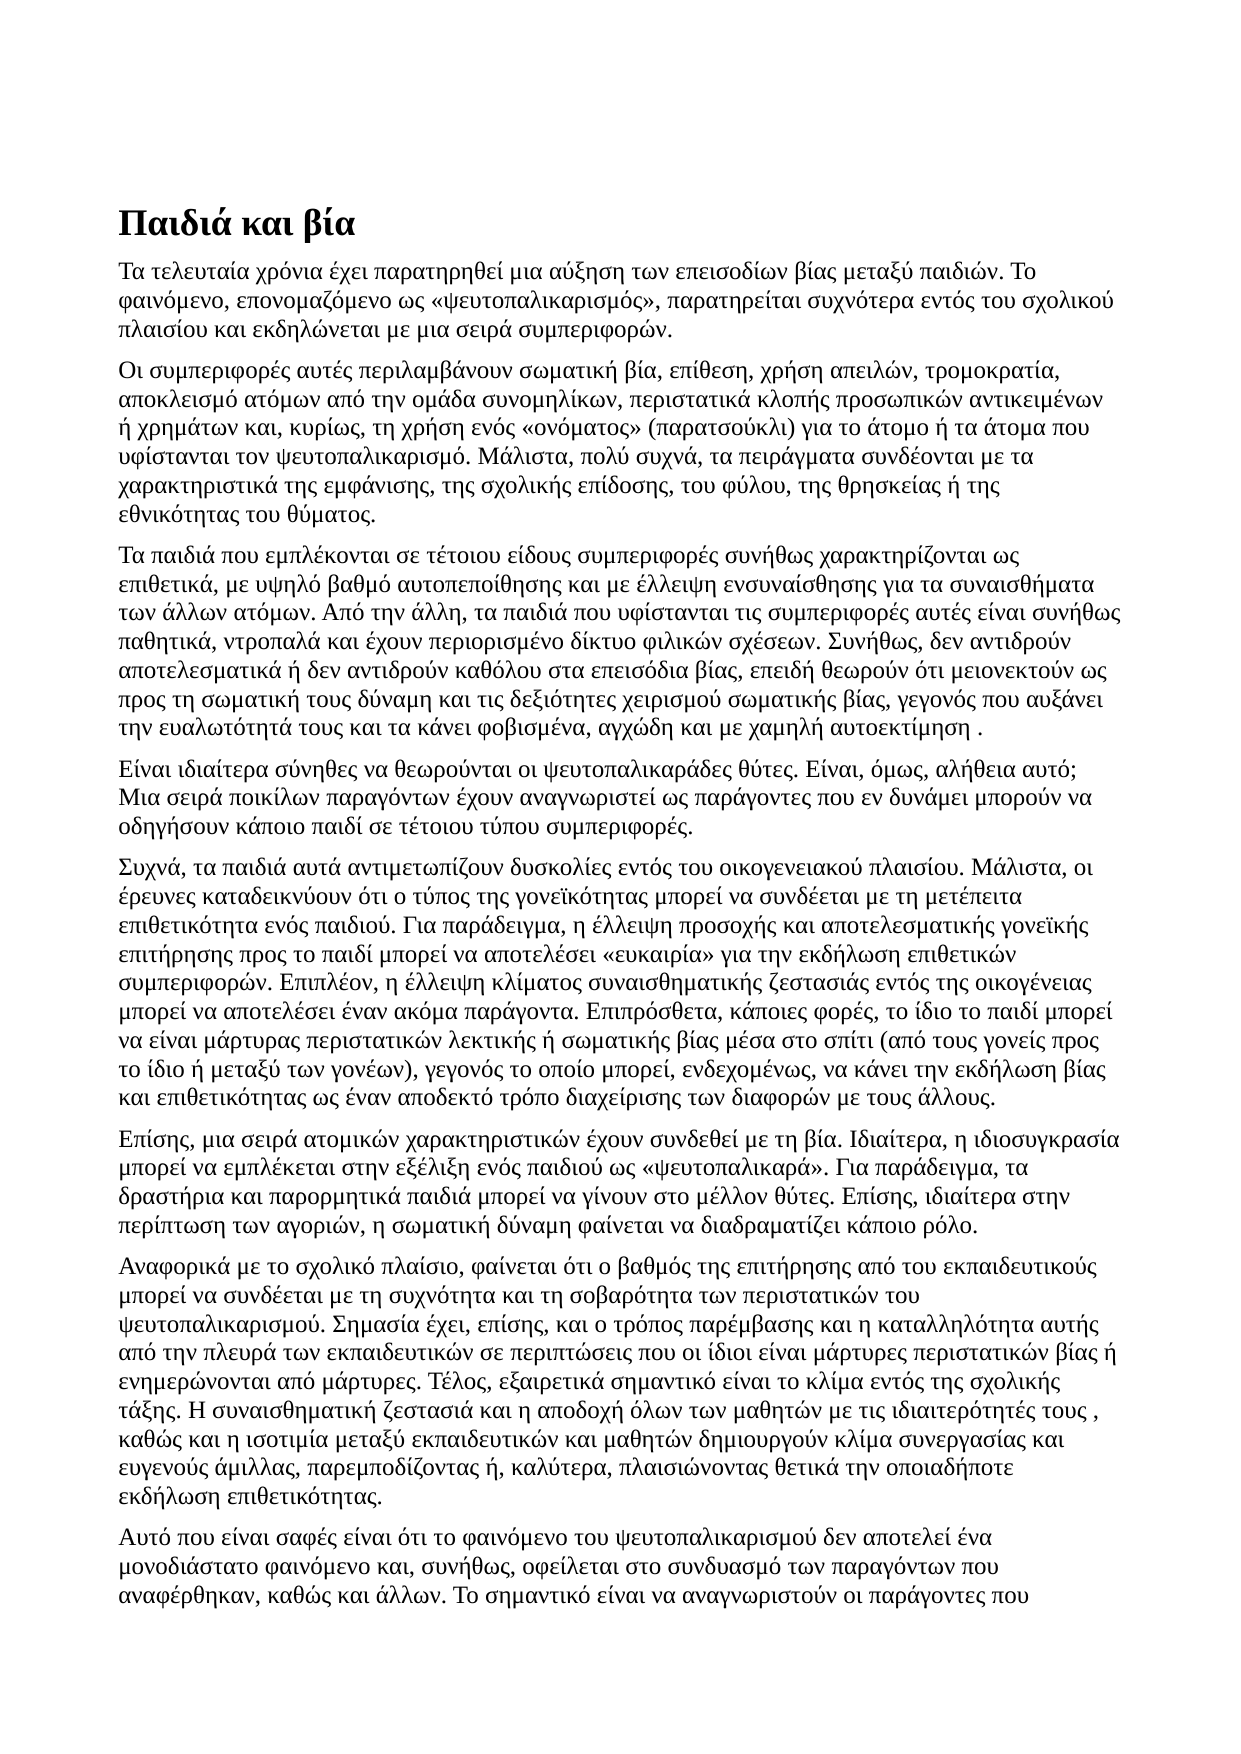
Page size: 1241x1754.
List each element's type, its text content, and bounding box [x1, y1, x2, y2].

text Τα παιδιά που εμπλέκονται σε τέτοιου είδους συμπεριφορές συνήθως χαρακτηρίζονται ως επιθετικά, με υψηλό βαθμό αυτοπεποίθησης και με έλλειψη ενσυναίσθησης για τα συναισθήματα των άλλων ατόμων. Από την άλλη, τα παιδιά που υφίστανται τις συμπεριφορές αυτές είναι συνήθως παθητικά, ντροπαλά και έχουν περιορισμένο δίκτυο φιλικών σχέσεων. Συνήθως, δεν αντιδρούν αποτελεσματικά ή δεν αντιδρούν καθόλου στα επεισόδια βίας, επειδή θεωρούν ότι μειονεκτούν ως προς τη σωματική τους δύναμη και τις δεξιότητες χειρισμού σωματικής βίας, γεγονός που αυξάνει την ευαλωτότητά τους και τα κάνει φοβισμένα, αγχώδη και με χαμηλή αυτοεκτίμηση . [118, 540, 1122, 741]
text Οι συμπεριφορές αυτές περιλαμβάνουν σωματική βία, επίθεση, χρήση απειλών, τρομοκρατία, αποκλεισμό ατόμων από την ομάδα συνομηλίκων, περιστατικά κλοπής προσωπικών αντικειμένων ή χρημάτων και, κυρίως, τη χρήση ενός «ονόματος» (παρατσούκλι) για το άτομο ή τα άτομα που υφίστανται τον ψευτοπαλικαρισμό. Μάλιστα, πολύ συχνά, τα πειράγματα συνδέονται με τα χαρακτηριστικά της εμφάνισης, της σχολικής επίδοσης, του φύλου, της θρησκείας ή της εθνικότητας του θύματος. [118, 355, 1122, 527]
text Τα τελευταία χρόνια έχει παρατηρηθεί μια αύξηση των επεισοδίων βίας μεταξύ παιδιών. Το φαινόμενο, επονομαζόμενο ως «ψευτοπαλικαρισμός», παρατηρείται συχνότερα εντός του σχολικού πλαισίου και εκδηλώνεται με μια σειρά συμπεριφορών. [118, 256, 1122, 342]
text Αυτό που είναι σαφές είναι ότι το φαινόμενο του ψευτοπαλικαρισμού δεν αποτελεί ένα μονοδιάστατο φαινόμενο και, συνήθως, οφείλεται στο συνδυασμό των παραγόντων που αναφέρθηκαν, καθώς και άλλων. Το σημαντικό είναι να αναγνωριστούν οι παράγοντες που [118, 1522, 1122, 1609]
text Συχνά, τα παιδιά αυτά αντιμετωπίζουν δυσκολίες εντός του οικογενειακού πλαισίου. Μάλιστα, οι έρευνες καταδεικνύουν ότι ο τύπος της γονεϊκότητας μπορεί να συνδέεται με τη μετέπειτα επιθετικότητα ενός παιδιού. Για παράδειγμα, η έλλειψη προσοχής και αποτελεσματικής γονεϊκής επιτήρησης προς το παιδί μπορεί να αποτελέσει «ευκαιρία» για την εκδήλωση επιθετικών συμπεριφορών. Επιπλέον, η έλλειψη κλίματος συναισθηματικής ζεστασιάς εντός της οικογένειας μπορεί να αποτελέσει έναν ακόμα παράγοντα. Επιπρόσθετα, κάποιες φορές, το ίδιο το παιδί μπορεί να είναι μάρτυρας περιστατικών λεκτικής ή σωματικής βίας μέσα στο σπίτι (από τους γονείς προς το ίδιο ή μεταξύ των γονέων), γεγονός το οποίο μπορεί, ενδεχομένως, να κάνει την εκδήλωση βίας και επιθετικότητας ως έναν αποδεκτό τρόπο διαχείρισης των διαφορών με τους άλλους. [118, 852, 1122, 1111]
text Είναι ιδιαίτερα σύνηθες να θεωρούνται οι ψευτοπαλικαράδες θύτες. Είναι, όμως, αλήθεια αυτό; Μια σειρά ποικίλων παραγόντων έχουν αναγνωριστεί ως παράγοντες που εν δυνάμει μπορούν να οδηγήσουν κάποιο παιδί σε τέτοιου τύπου συμπεριφορές. [118, 754, 1122, 840]
text Επίσης, μια σειρά ατομικών χαρακτηριστικών έχουν συνδεθεί με τη βία. Ιδιαίτερα, η ιδιοσυγκρασία μπορεί να εμπλέκεται στην εξέλιξη ενός παιδιού ως «ψευτοπαλικαρά». Για παράδειγμα, τα δραστήρια και παρορμητικά παιδιά μπορεί να γίνουν στο μέλλον θύτες. Επίσης, ιδιαίτερα στην περίπτωση των αγοριών, η σωματική δύναμη φαίνεται να διαδραματίζει κάποιο ρόλο. [118, 1124, 1122, 1239]
subtitle Παιδιά και βία [118, 201, 1122, 244]
text Αναφορικά με το σχολικό πλαίσιο, φαίνεται ότι ο βαθμός της επιτήρησης από του εκπαιδευτικούς μπορεί να συνδέεται με τη συχνότητα και τη σοβαρότητα των περιστατικών του ψευτοπαλικαρισμού. Σημασία έχει, επίσης, και ο τρόπος παρέμβασης και η καταλληλότητα αυτής από την πλευρά των εκπαιδευτικών σε περιπτώσεις που οι ίδιοι είναι μάρτυρες περιστατικών βίας ή ενημερώνονται από μάρτυρες. Τέλος, εξαιρετικά σημαντικό είναι το κλίμα εντός της σχολικής τάξης. Η συναισθηματική ζεστασιά και η αποδοχή όλων των μαθητών με τις ιδιαιτερότητές τους , καθώς και η ισοτιμία μεταξύ εκπαιδευτικών και μαθητών δημιουργούν κλίμα συνεργασίας και ευγενούς άμιλλας, παρεμποδίζοντας ή, καλύτερα, πλαισιώνοντας θετικά την οποιαδήποτε εκδήλωση επιθετικότητας. [118, 1251, 1122, 1510]
